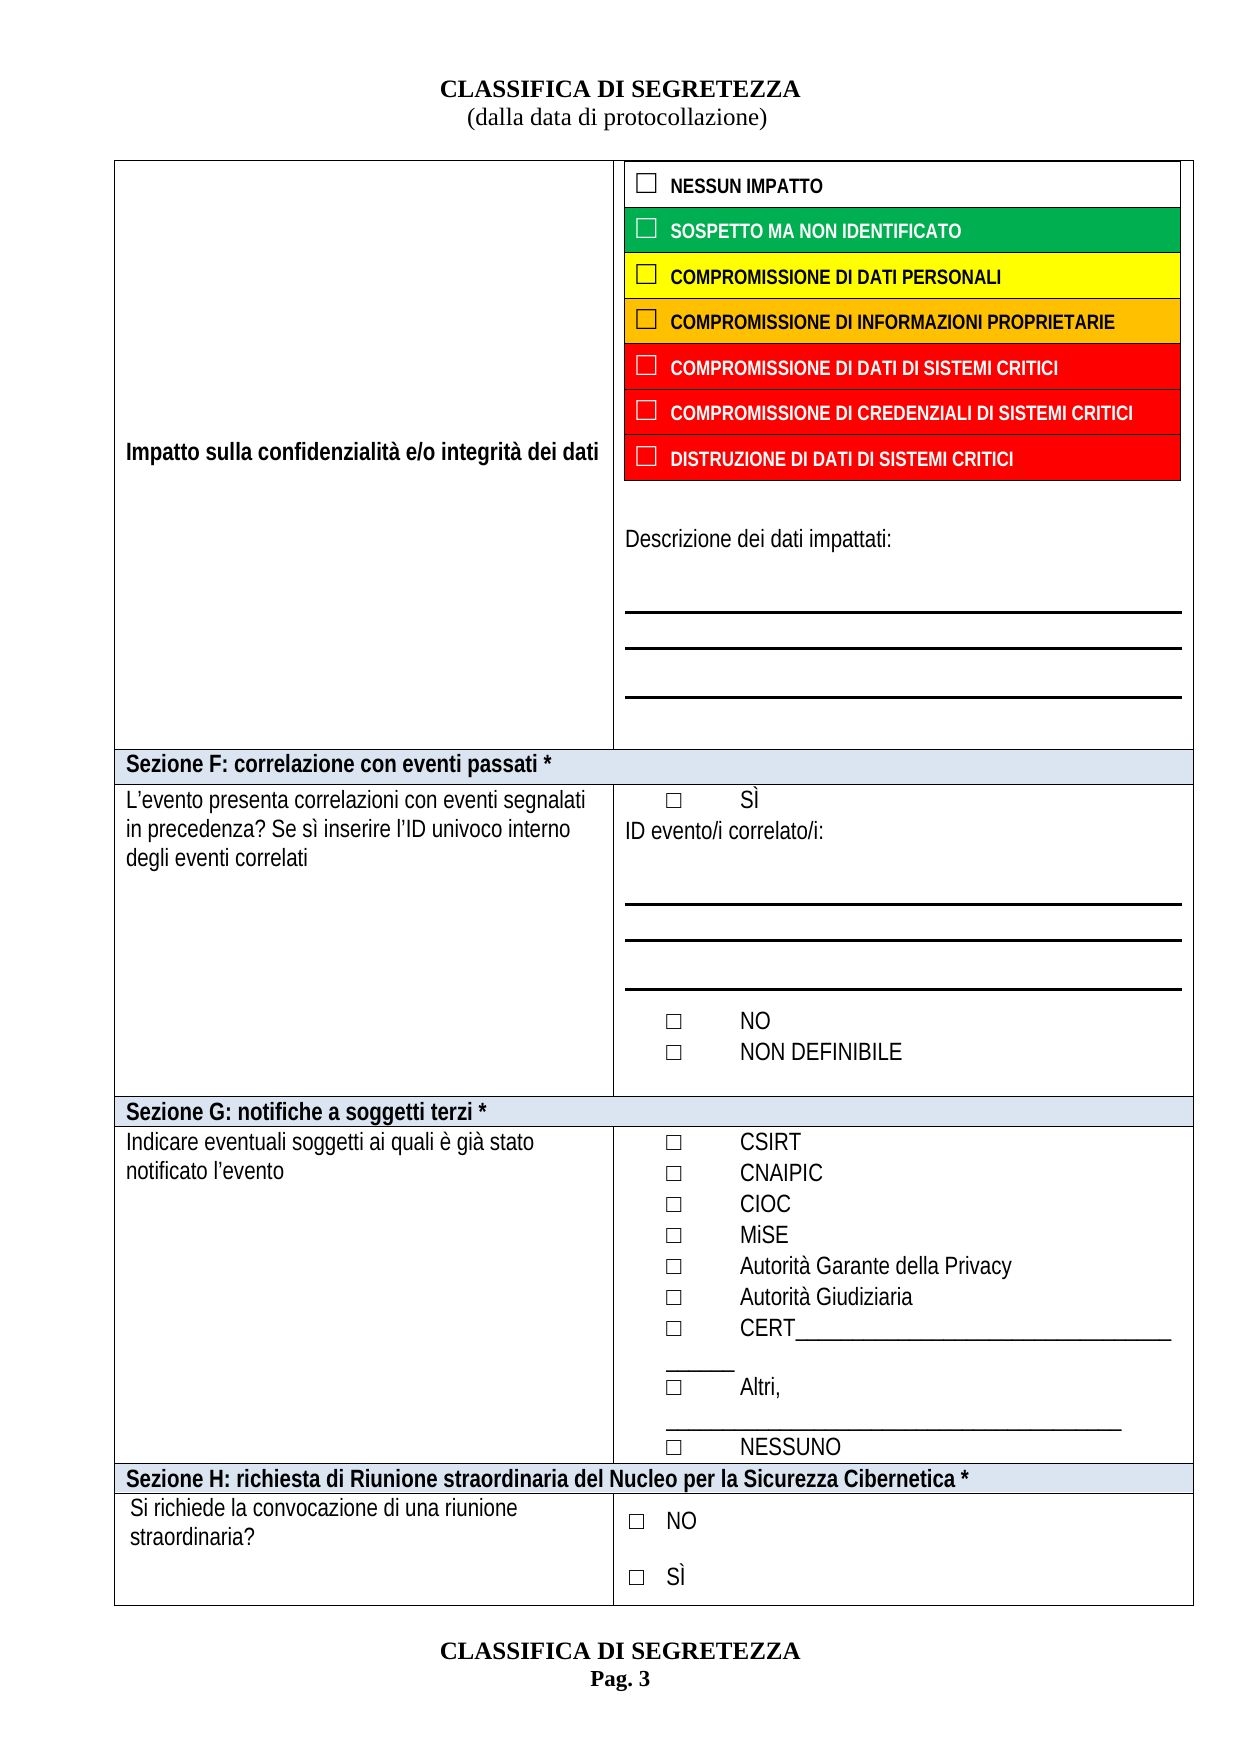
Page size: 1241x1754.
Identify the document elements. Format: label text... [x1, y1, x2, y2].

table_cell Sezione F: correlazione con eventi passati * [115, 750, 1193, 784]
table_cell Descrizione dei dati impattati: [614, 161, 1193, 748]
table_cell Indicare eventuali soggetti ai quali è già stato notificato l’evento [115, 1127, 613, 1463]
table_cell Sezione H: richiesta di Riunione straordinaria del Nucleo per la Sicurezza Cibernetica * [115, 1464, 1193, 1492]
table_cell □ SOSPETTO MA NON IDENTIFICATO [625, 208, 1180, 252]
table_header □ NESSUN IMPATTO [625, 162, 1180, 207]
table_cell □ COMPROMISSIONE DI INFORMAZIONI PROPRIETARIE [625, 299, 1180, 343]
table_cell L’evento presenta correlazioni con eventi segnalati in precedenza? Se sì inserire l’ID univoco interno degli eventi correlati [115, 785, 613, 1096]
table_cell □ COMPROMISSIONE DI DATI DI SISTEMI CRITICI [625, 344, 1180, 389]
table_cell □ DISTRUZIONE DI DATI DI SISTEMI CRITICI [625, 435, 1180, 480]
table_cell NO SÌ [614, 1494, 1193, 1605]
table_cell Sezione G: notifiche a soggetti terzi * [115, 1097, 1193, 1126]
table_cell Si richiede la convocazione di una riunione straordinaria? [115, 1494, 613, 1605]
table_cell □ COMPROMISSIONE DI DATI PERSONALI [625, 253, 1180, 298]
table_cell CSIRT CNAIPIC CIOC MiSE Autorità Garante della Privacy Autorità Giudiziaria CERT_______________________________________ Altri, ________________________________________ NESSUNO [614, 1127, 1193, 1463]
table_cell Impatto sulla confidenzialità e/o integrità dei dati [115, 161, 613, 748]
table_cell SÌ ID evento/i correlato/i: NO NON DEFINIBILE [614, 785, 1193, 1096]
table_cell □ COMPROMISSIONE DI CREDENZIALI DI SISTEMI CRITICI [625, 390, 1180, 434]
